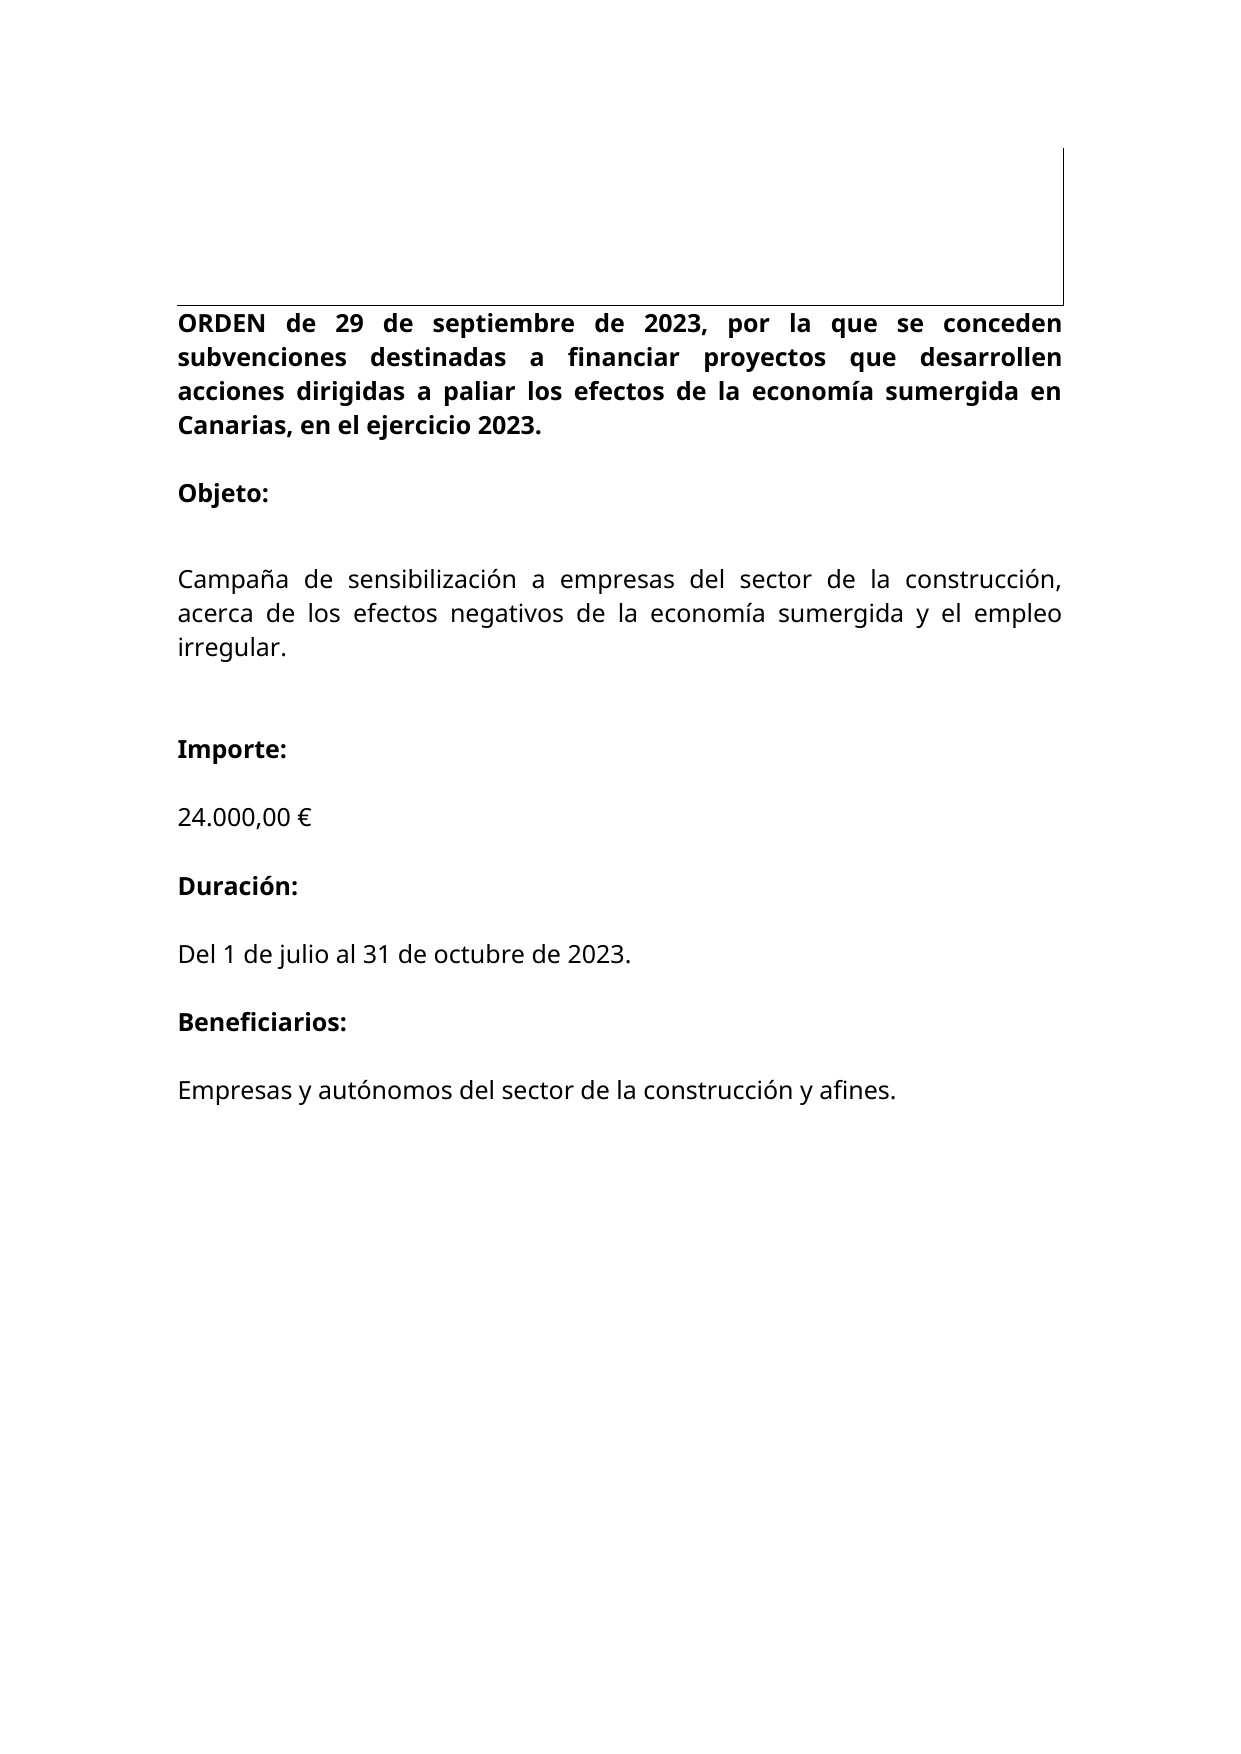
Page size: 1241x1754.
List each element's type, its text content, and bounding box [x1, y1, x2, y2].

text Beneficiarios: [177, 1004, 1063, 1038]
text Objeto: [177, 476, 1063, 510]
text Del 1 de julio al 31 de octubre de 2023. [177, 936, 1063, 970]
text ORDEN de 29 de septiembre de 2023, por la que se conceden subvenciones destinadas a financiar proyectos que desarrollen acciones dirigidas a paliar los efectos de la economía sumergida en Canarias, en el ejercicio 2023. [177, 306, 1063, 442]
text Campaña de sensibilización a empresas del sector de la construcción, acerca de los efectos negativos de la economía sumergida y el empleo irregular. [177, 562, 1063, 664]
text 24.000,00 € [177, 800, 1063, 834]
text Duración: [177, 868, 1063, 902]
text Importe: [177, 732, 1063, 766]
text Empresas y autónomos del sector de la construcción y afines. [177, 1072, 1063, 1107]
